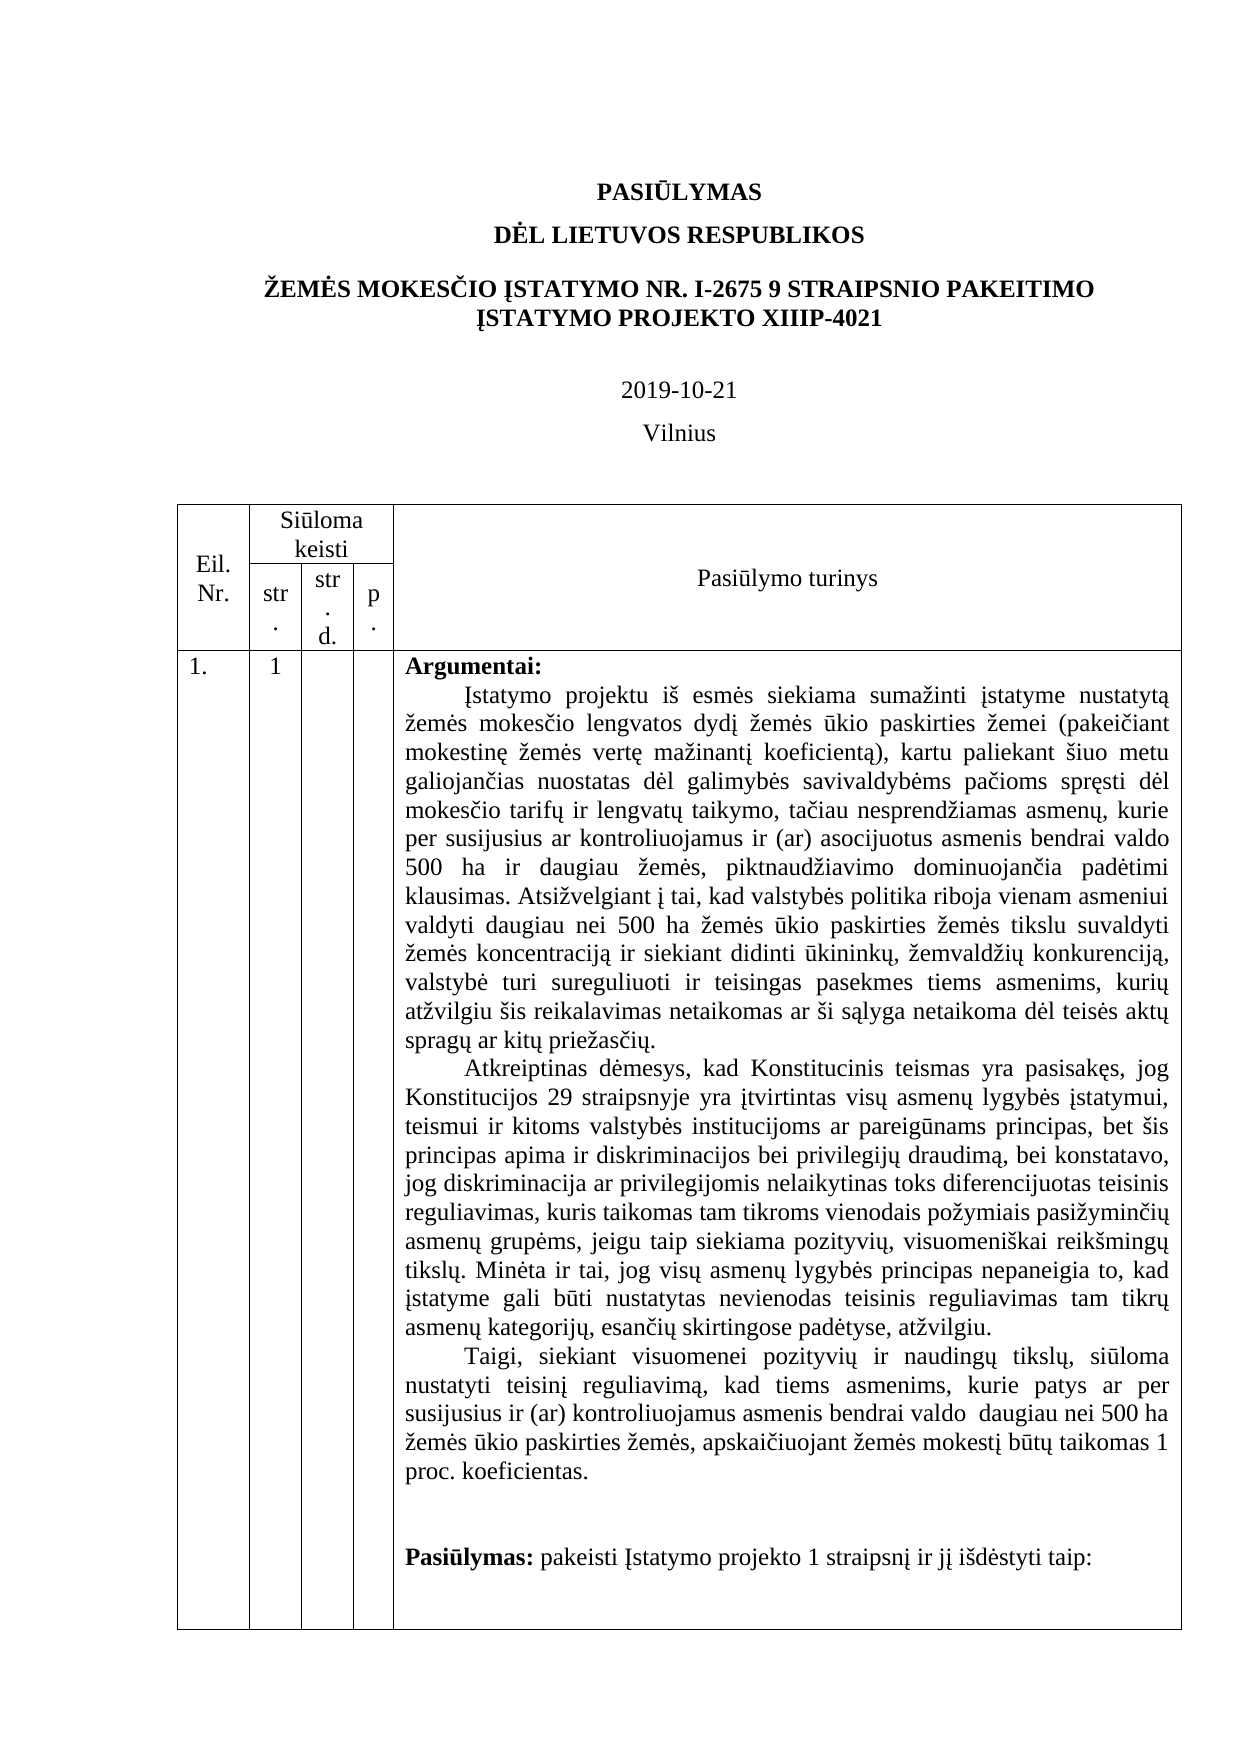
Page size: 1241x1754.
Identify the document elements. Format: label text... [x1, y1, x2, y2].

table_header Siūloma keisti [250, 505, 393, 563]
table_cell 1. [178, 651, 249, 1628]
text DĖL LIETUVOS RESPUBLIKOS [177, 220, 1181, 249]
text PASIŪLYMAS [177, 177, 1181, 206]
table_cell str. d. [302, 564, 353, 650]
table_header Eil. Nr. [178, 505, 249, 650]
table_cell 1 [250, 651, 301, 1628]
table_cell [302, 651, 353, 1628]
table_cell str. [250, 564, 301, 650]
table_cell p. [354, 564, 393, 650]
table_cell Argumentai: Įstatymo projektu iš esmės siekiama sumažinti įstatyme nustatytą žemės mokesčio lengvatos dydį žemės ūkio paskirties žemei (pakeičiant mokestinę žemės vertę mažinantį koeficientą), kartu paliekant šiuo metu galiojančias nuostatas dėl galimybės savivaldybėms pačioms spręsti dėl mokesčio tarifų ir lengvatų taikymo, tačiau nesprendžiamas asmenų, kurie per susijusius ar kontroliuojamus ir (ar) asocijuotus asmenis bendrai valdo 500 ha ir daugiau žemės, piktnaudžiavimo dominuojančia padėtimi klausimas. Atsižvelgiant į tai, kad valstybės politika riboja vienam asmeniui valdyti daugiau nei 500 ha žemės ūkio paskirties žemės tikslu suvaldyti žemės koncentraciją ir siekiant didinti ūkininkų, žemvaldžių konkurenciją, valstybė turi sureguliuoti ir teisingas pasekmes tiems asmenims, kurių atžvilgiu šis reikalavimas netaikomas ar ši sąlyga netaikoma dėl teisės aktų spragų ar kitų priežasčių. Atkreiptinas dėmesys, kad Konstitucinis teismas yra pasisakęs, jog Konstitucijos 29 straipsnyje yra įtvirtintas visų asmenų lygybės įstatymui, teismui ir kitoms valstybės institucijoms ar pareigūnams principas, bet šis principas apima ir diskriminacijos bei privilegijų draudimą, bei konstatavo, jog diskriminacija ar privilegijomis nelaikytinas toks diferencijuotas teisinis reguliavimas, kuris taikomas tam tikroms vienodais požymiais pasižyminčių asmenų grupėms, jeigu taip siekiama pozityvių, visuomeniškai reikšmingų tikslų. Minėta ir tai, jog visų asmenų lygybės principas nepaneigia to, kad įstatyme gali būti nustatytas nevienodas teisinis reguliavimas tam tikrų asmenų kategorijų, esančių skirtingose padėtyse, atžvilgiu. Taigi, siekiant visuomenei pozityvių ir naudingų tikslų, siūloma nustatyti teisinį reguliavimą, kad tiems asmenims, kurie patys ar per susijusius ir (ar) kontroliuojamus asmenis bendrai valdo daugiau nei 500 ha žemės ūkio paskirties žemės, apskaičiuojant žemės mokestį būtų taikomas 1 proc. koeficientas. Pasiūlymas: pakeisti Įstatymo projekto 1 straipsnį ir jį išdėstyti taip: [394, 651, 1181, 1628]
text 2019-10-21 [177, 375, 1181, 403]
text ĮSTATYMO PROJEKTO XIIIP-4021 [177, 303, 1181, 332]
table_header Pasiūlymo turinys [394, 505, 1181, 650]
text ŽEMĖS MOKESČIO ĮSTATYMO NR. I-2675 9 STRAIPSNIO PAKEITIMO [177, 274, 1181, 303]
table_cell [354, 651, 393, 1628]
text Vilnius [177, 418, 1181, 447]
